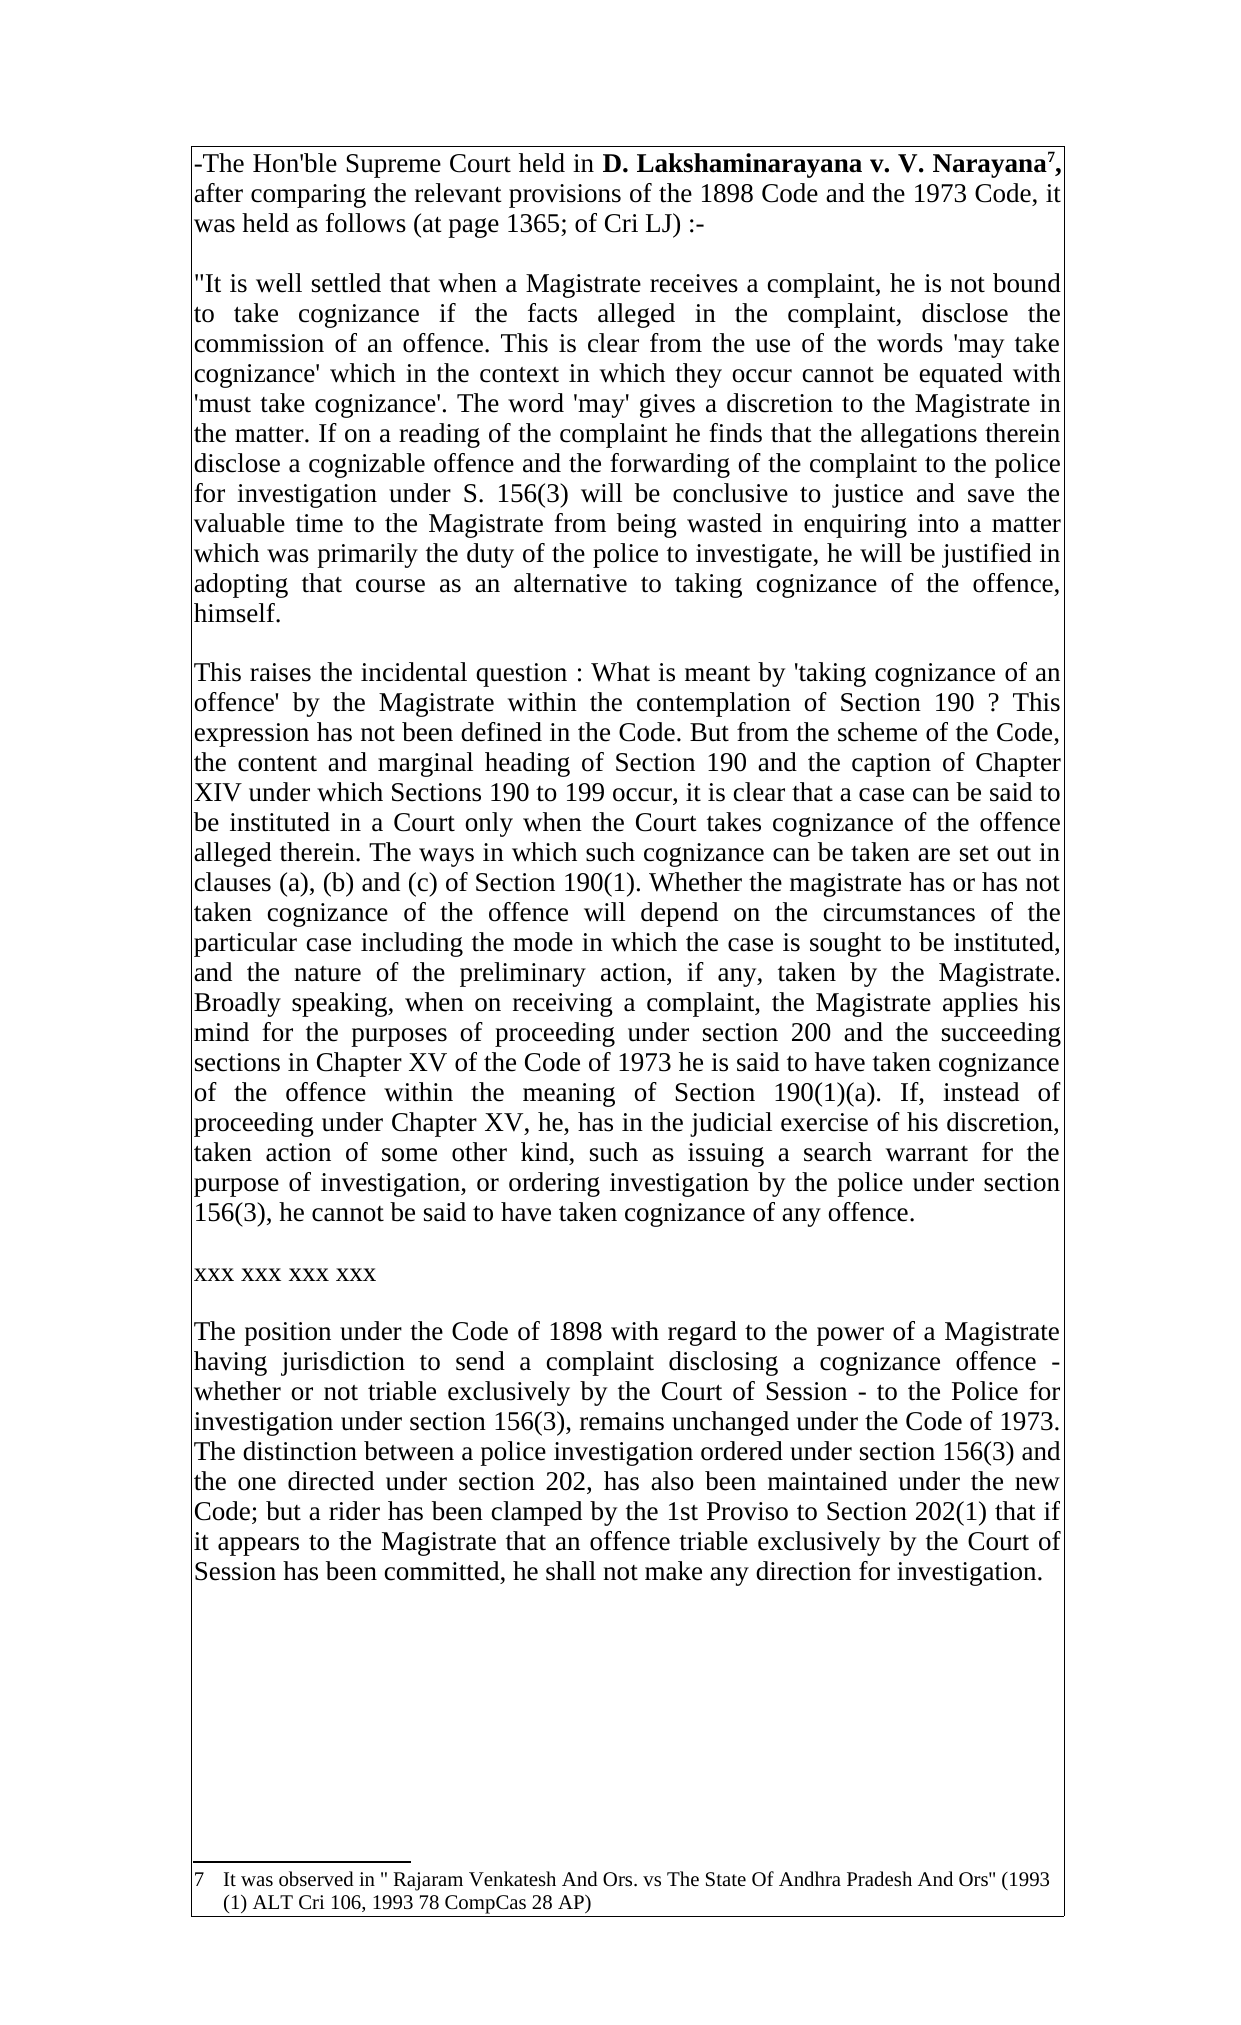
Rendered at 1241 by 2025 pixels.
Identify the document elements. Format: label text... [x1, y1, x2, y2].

text It was observed in '' Rajaram Venkatesh And Ors. vs The State Of Andhra Pradesh And Ors'' (1993 (1) ALT Cri 106, 1993 78 CompCas 28 AP) [193, 1868, 1062, 1914]
text "It is well settled that when a Magistrate receives a complaint, he is not bound to take cognizance if the facts alleged in the complaint, disclose the commission of an offence. This is clear from the use of the words 'may take cognizance' which in the context in which they occur cannot be equated with 'must take cognizance'. The word 'may' gives a discretion to the Magistrate in the matter. If on a reading of the complaint he finds that the allegations therein disclose a cognizable offence and the forwarding of the complaint to the police for investigation under S. 156(3) will be conclusive to justice and save the valuable time to the Magistrate from being wasted in enquiring into a matter which was primarily the duty of the police to investigate, he will be justified in adopting that course as an alternative to taking cognizance of the offence, himself. [193, 268, 1062, 628]
text -The Hon'ble Supreme Court held in D. Lakshaminarayana v. V. Narayana, after comparing the relevant provisions of the 1898 Code and the 1973 Code, it was held as follows (at page 1365; of Cri LJ) :- [193, 148, 1062, 238]
text The position under the Code of 1898 with regard to the power of a Magistrate having jurisdiction to send a complaint disclosing a cognizance offence - whether or not triable exclusively by the Court of Session - to the Police for investigation under section 156(3), remains unchanged under the Code of 1973. The distinction between a police investigation ordered under section 156(3) and the one directed under section 202, has also been maintained under the new Code; but a rider has been clamped by the 1st Proviso to Section 202(1) that if it appears to the Magistrate that an offence triable exclusively by the Court of Session has been committed, he shall not make any direction for investigation. [193, 1316, 1062, 1586]
text xxx xxx xxx xxx [193, 1257, 1062, 1287]
text This raises the incidental question : What is meant by 'taking cognizance of an offence' by the Magistrate within the contemplation of Section 190 ? This expression has not been defined in the Code. But from the scheme of the Code, the content and marginal heading of Section 190 and the caption of Chapter XIV under which Sections 190 to 199 occur, it is clear that a case can be said to be instituted in a Court only when the Court takes cognizance of the offence alleged therein. The ways in which such cognizance can be taken are set out in clauses (a), (b) and (c) of Section 190(1). Whether the magistrate has or has not taken cognizance of the offence will depend on the circumstances of the particular case including the mode in which the case is sought to be instituted, and the nature of the preliminary action, if any, taken by the Magistrate. Broadly speaking, when on receiving a complaint, the Magistrate applies his mind for the purposes of proceeding under section 200 and the succeeding sections in Chapter XV of the Code of 1973 he is said to have taken cognizance of the offence within the meaning of Section 190(1)(a). If, instead of proceeding under Chapter XV, he, has in the judicial exercise of his discretion, taken action of some other kind, such as issuing a search warrant for the purpose of investigation, or ordering investigation by the police under section 156(3), he cannot be said to have taken cognizance of any offence. [193, 657, 1062, 1227]
